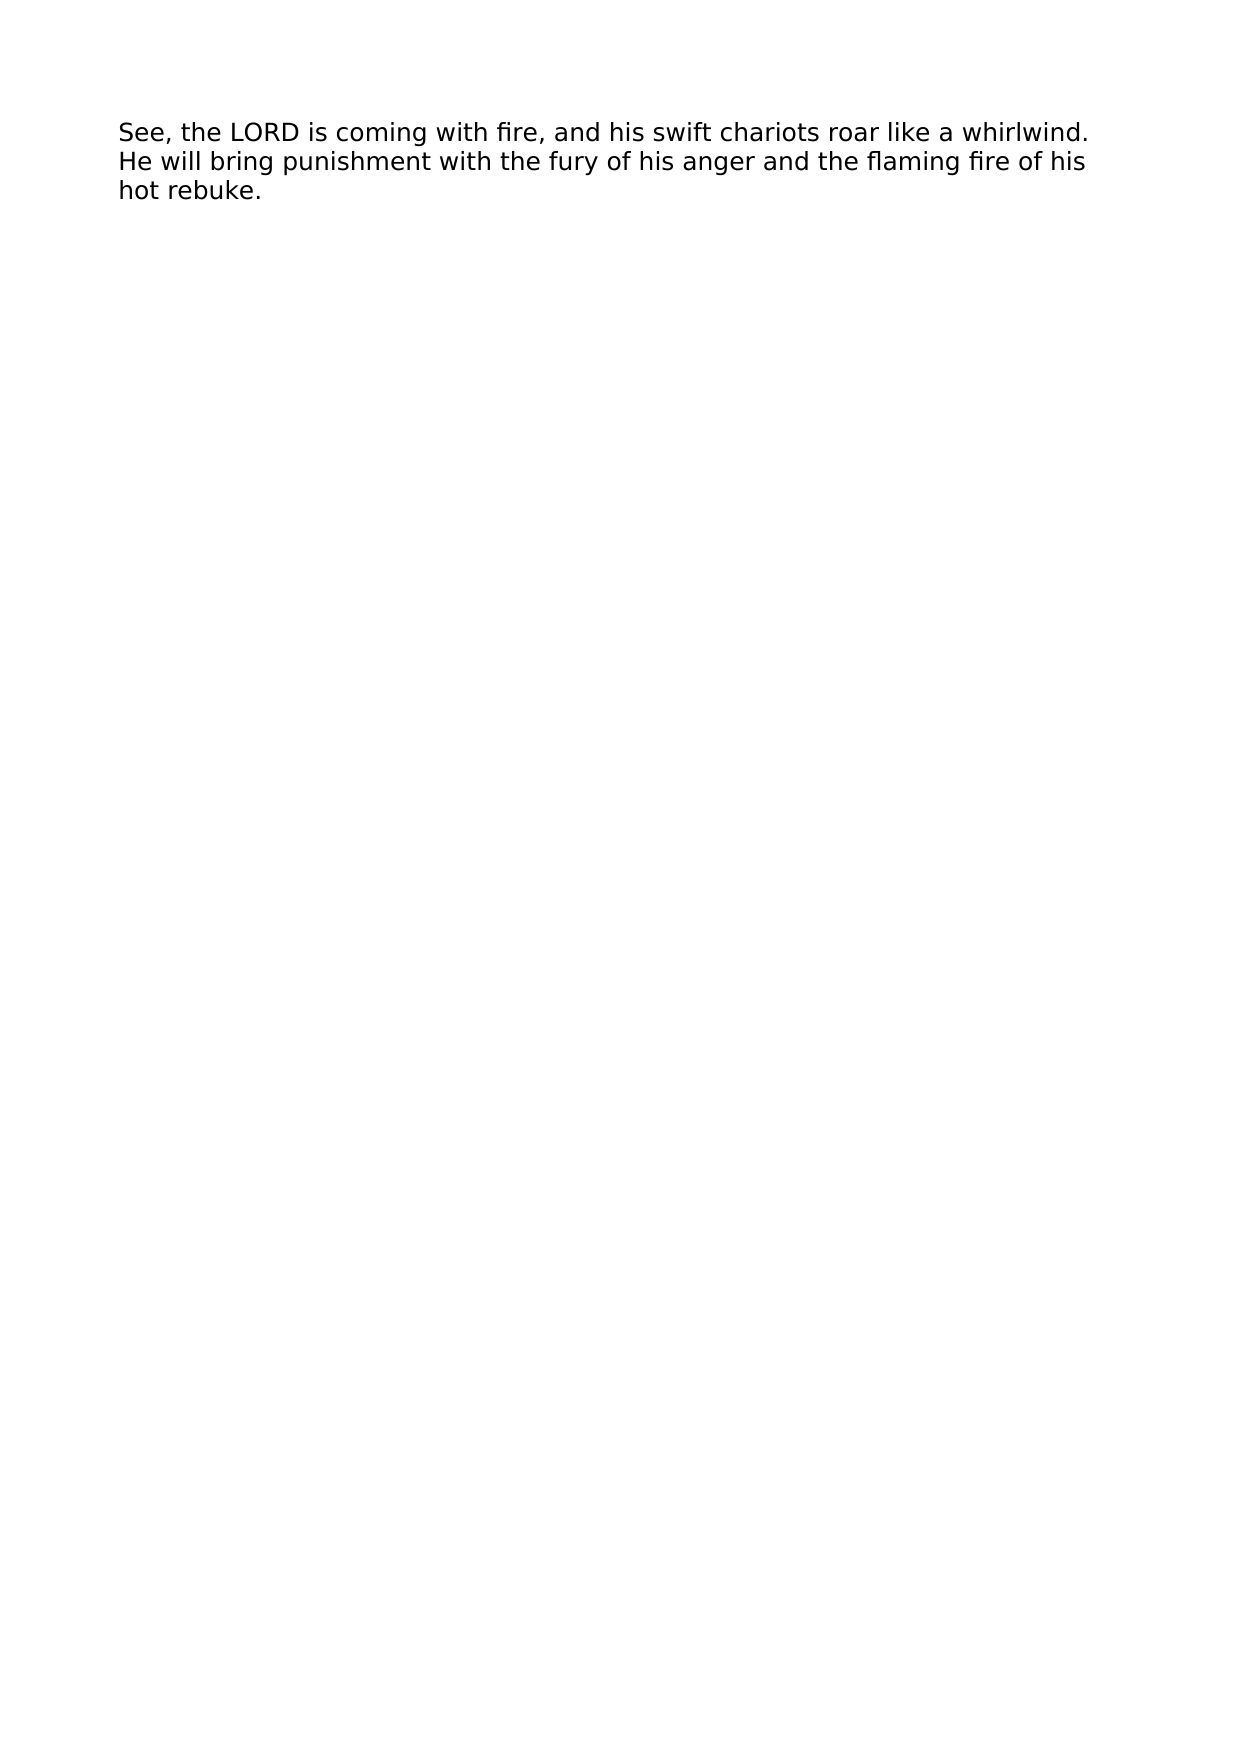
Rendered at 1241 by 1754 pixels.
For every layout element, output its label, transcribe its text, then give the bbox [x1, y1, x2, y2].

text See, the LORD is coming with fire, and his swift chariots roar like a whirlwind. He will bring punishment with the fury of his anger and the flaming fire of his hot rebuke. [118, 118, 1122, 206]
